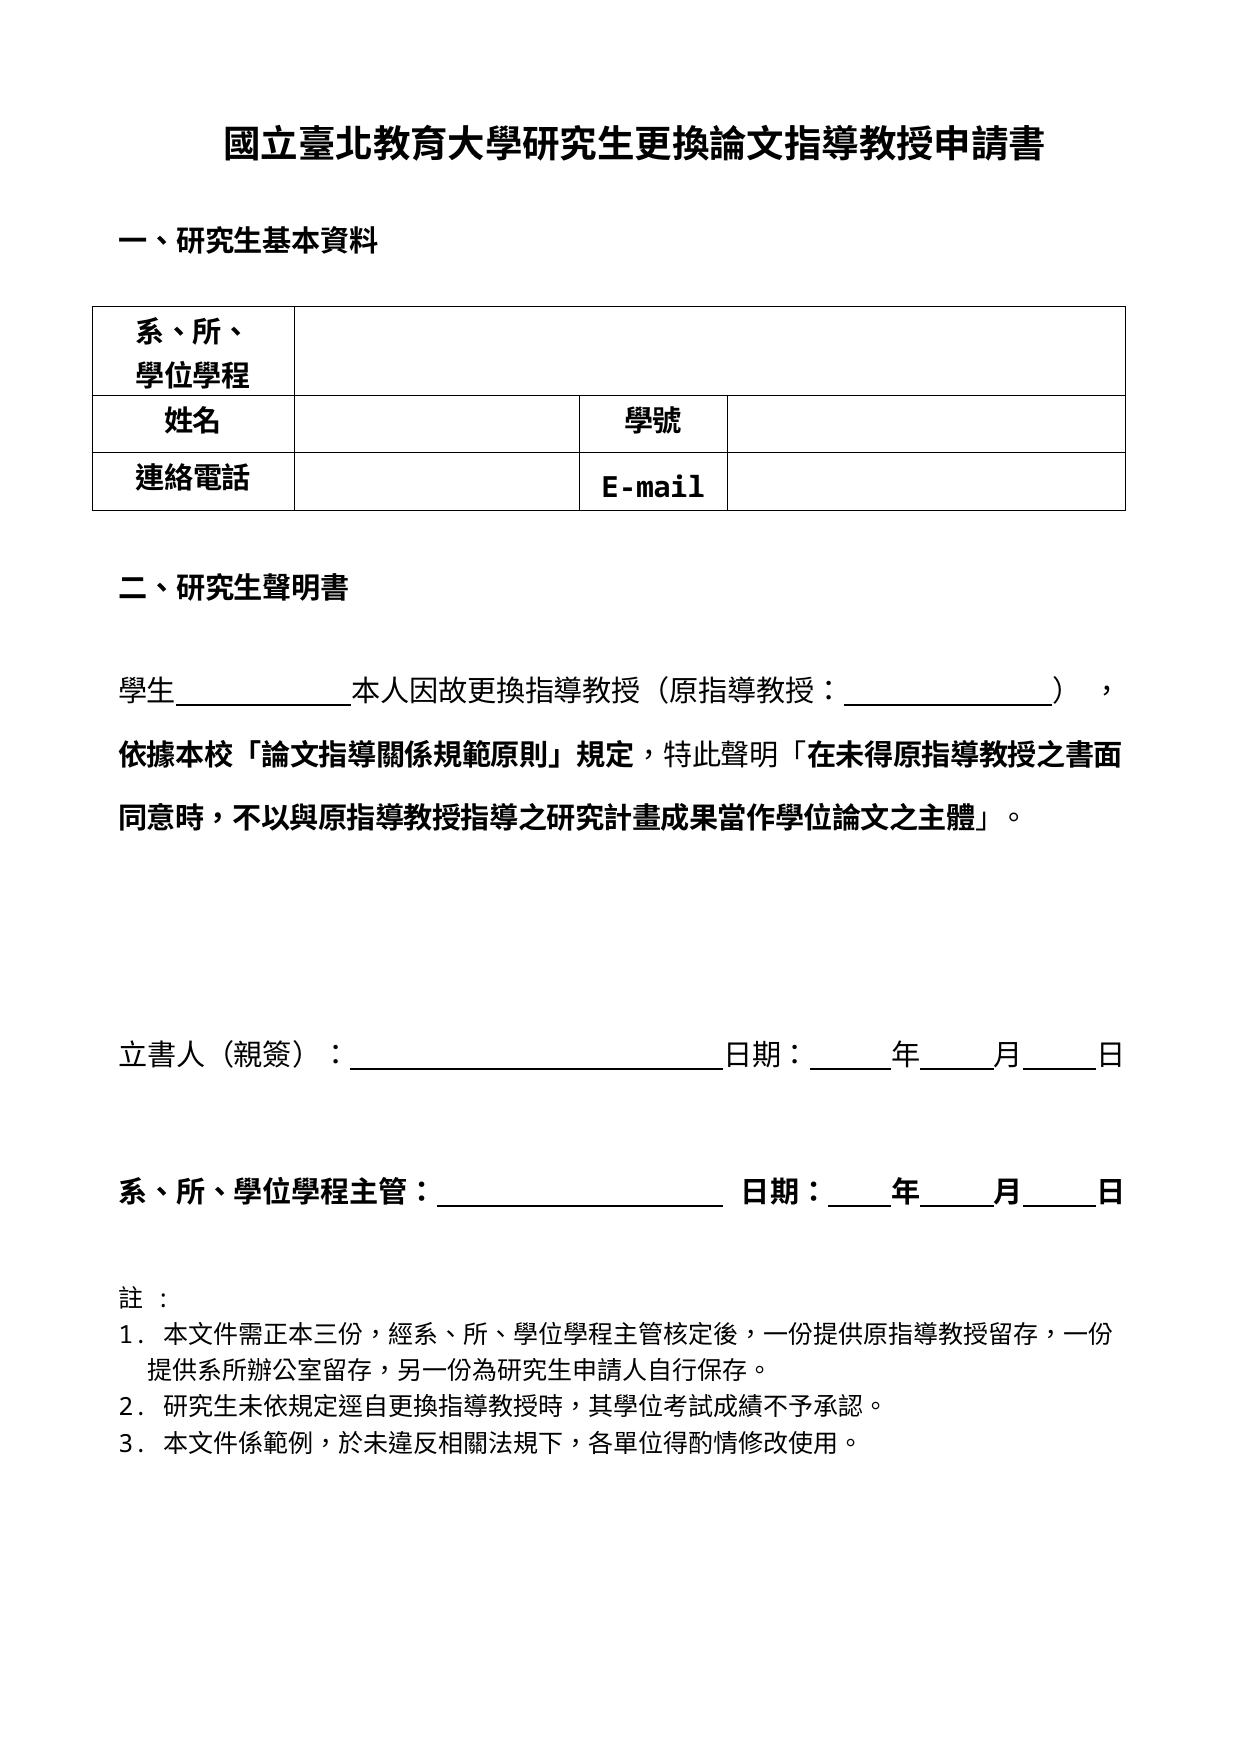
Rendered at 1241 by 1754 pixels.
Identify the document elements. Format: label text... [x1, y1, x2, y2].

text 國立臺北教育大學研究生更換論文指導教授申請書 [133, 110, 1137, 169]
text 立書人（親簽）： 日期： 年 月 日 [118, 1032, 1137, 1074]
table_cell 連絡電話 [93, 453, 294, 510]
subtitle 二、研究生聲明書 [118, 565, 1137, 607]
text 學生 本人因故更換指導教授（原指導教授： ），依據本校「論文指導關係規範原則」規定，特此聲明「在未得原指導教授之書面同意時，不以與原指導教授指導之研究計畫成果當作學位論文之主體」。 [118, 668, 1123, 837]
table_cell [728, 396, 1125, 452]
table_header 系、所、 學位學程 [93, 307, 294, 395]
text 系、所、學位學程主管： 日期： 年 月 日 [118, 1169, 1137, 1211]
list 本文件係範例，於未違反相關法規下，各單位得酌情修改使用。 [118, 1423, 1137, 1459]
table_header [295, 307, 1125, 395]
list 本文件需正本三份，經系、所、學位學程主管核定後，一份提供原指導教授留存，一份提供系所辦公室留存，另一份為研究生申請人自行保存。 [118, 1314, 1137, 1387]
table_cell 學號 [580, 396, 727, 452]
table_cell [728, 453, 1125, 510]
table_cell E-mail [580, 453, 727, 510]
text 註 : [118, 1278, 1137, 1314]
table_cell 姓名 [93, 396, 294, 452]
subtitle 一、研究生基本資料 [118, 217, 1137, 259]
table_cell [295, 453, 579, 510]
list 研究生未依規定逕自更換指導教授時，其學位考試成績不予承認。 [118, 1387, 1137, 1423]
table_cell [295, 396, 579, 452]
